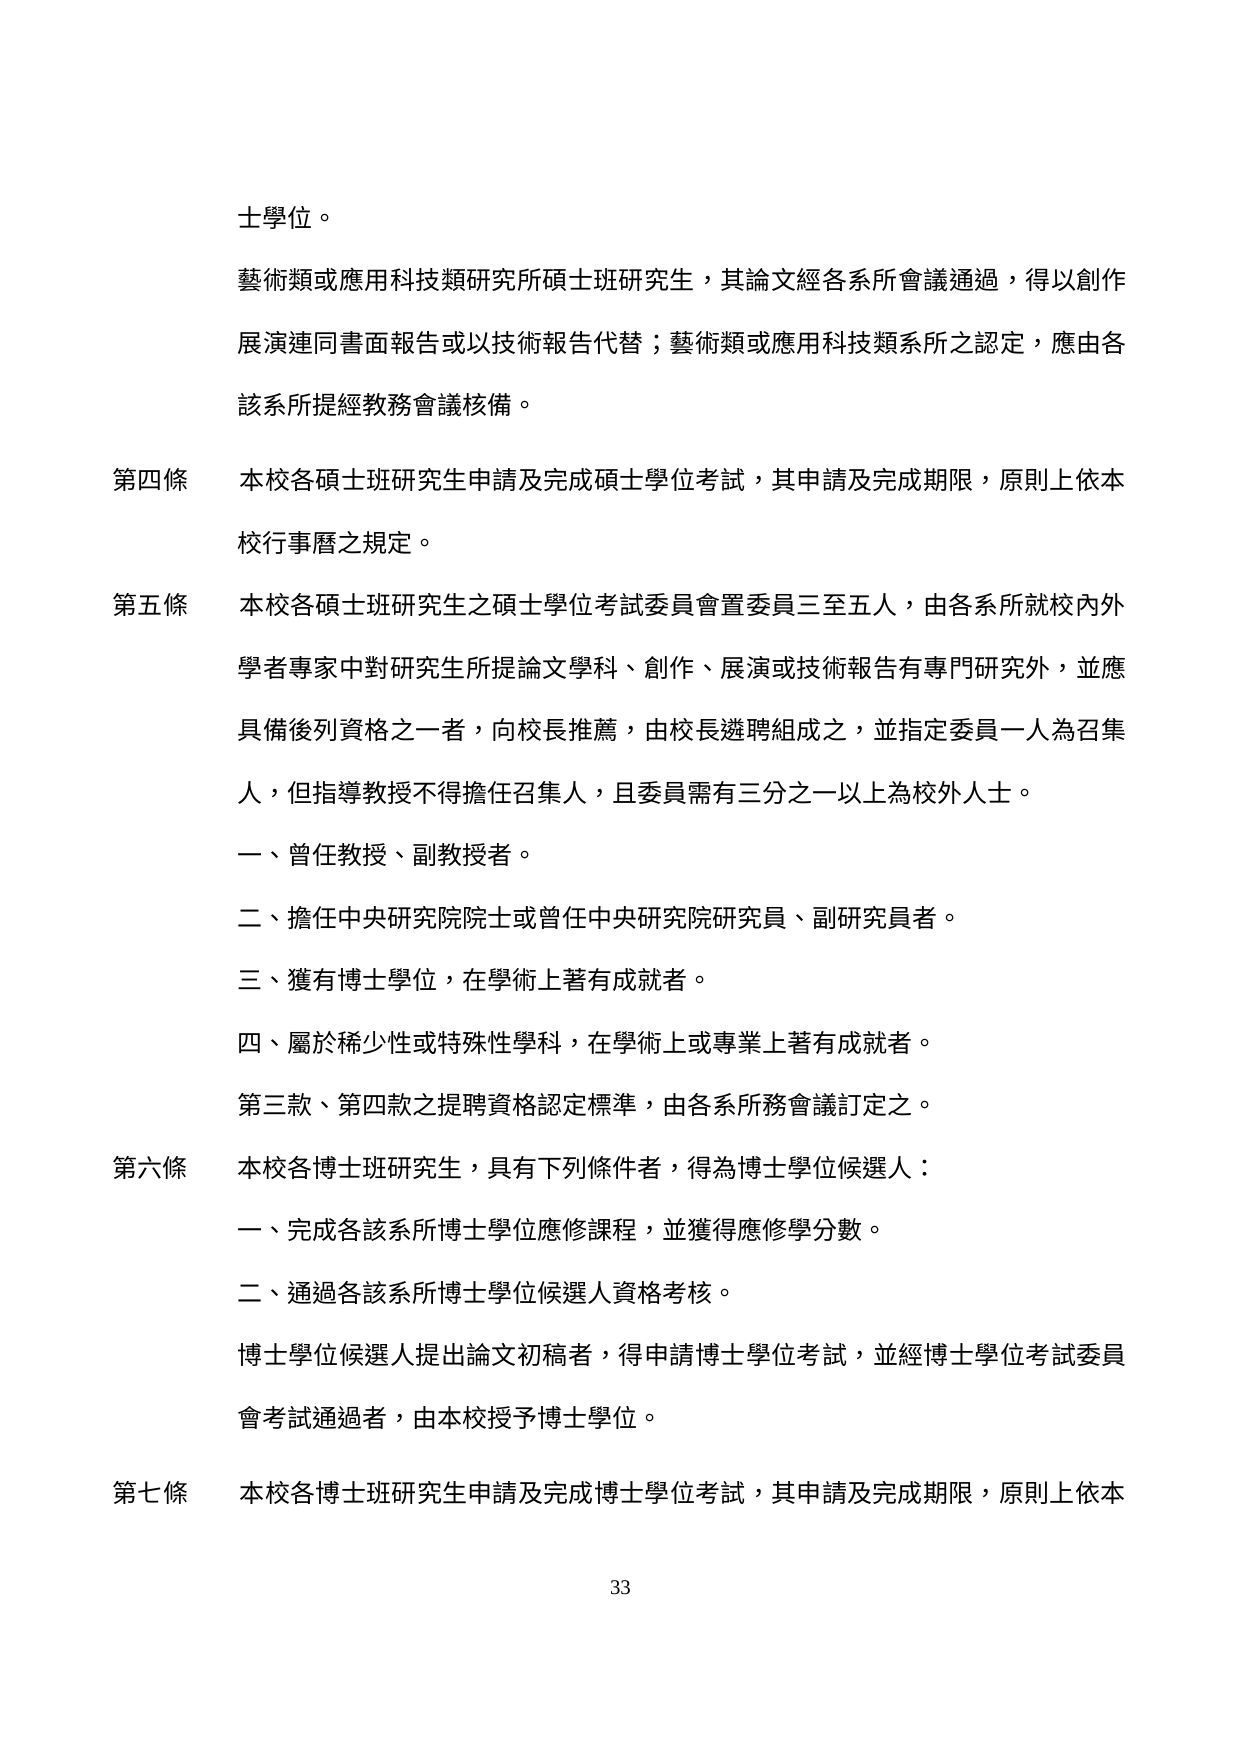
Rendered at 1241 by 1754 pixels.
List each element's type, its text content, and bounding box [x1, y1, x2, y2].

text 第三款、第四款之提聘資格認定標準，由各系所務會議訂定之。 [237, 1062, 1128, 1125]
text 士學位。 [237, 175, 1128, 237]
text 藝術類或應用科技類研究所碩士班研究生，其論文經各系所會議通過，得以創作、展演連同書面報告或以技術報告代替；藝術類或應用科技類系所之認定，應由各該系所提經教務會議核備。 [237, 237, 1128, 425]
text 三、獲有博士學位，在學術上著有成就者。 [237, 937, 1128, 1000]
text 四、屬於稀少性或特殊性學科，在學術上或專業上著有成就者。 [237, 1000, 1128, 1062]
text 第七條 本校各博士班研究生申請及完成博士學位考試，其申請及完成期限，原則上依本 [112, 1450, 1128, 1512]
text 二、擔任中央研究院院士或曾任中央研究院研究員、副研究員者。 [237, 875, 1128, 937]
text 博士學位候選人提出論文初稿者，得申請博士學位考試，並經博士學位考試委員會考試通過者，由本校授予博士學位。 [237, 1312, 1128, 1437]
text 第六條 本校各博士班研究生，具有下列條件者，得為博士學位候選人： [112, 1125, 1128, 1187]
text 第四條 本校各碩士班研究生申請及完成碩士學位考試，其申請及完成期限，原則上依本校行事曆之規定。 [112, 437, 1128, 562]
text 第五條 本校各碩士班研究生之碩士學位考試委員會置委員三至五人，由各系所就校內外學者專家中對研究生所提論文學科、創作、展演或技術報告有專門研究外，並應具備後列資格之一者，向校長推薦，由校長遴聘組成之，並指定委員一人為召集人，但指導教授不得擔任召集人，且委員需有三分之一以上為校外人士。 [112, 562, 1128, 812]
text 二、通過各該系所博士學位候選人資格考核。 [237, 1250, 1128, 1312]
text 一、曾任教授、副教授者。 [237, 812, 1128, 875]
text 一、完成各該系所博士學位應修課程，並獲得應修學分數。 [237, 1187, 1128, 1250]
